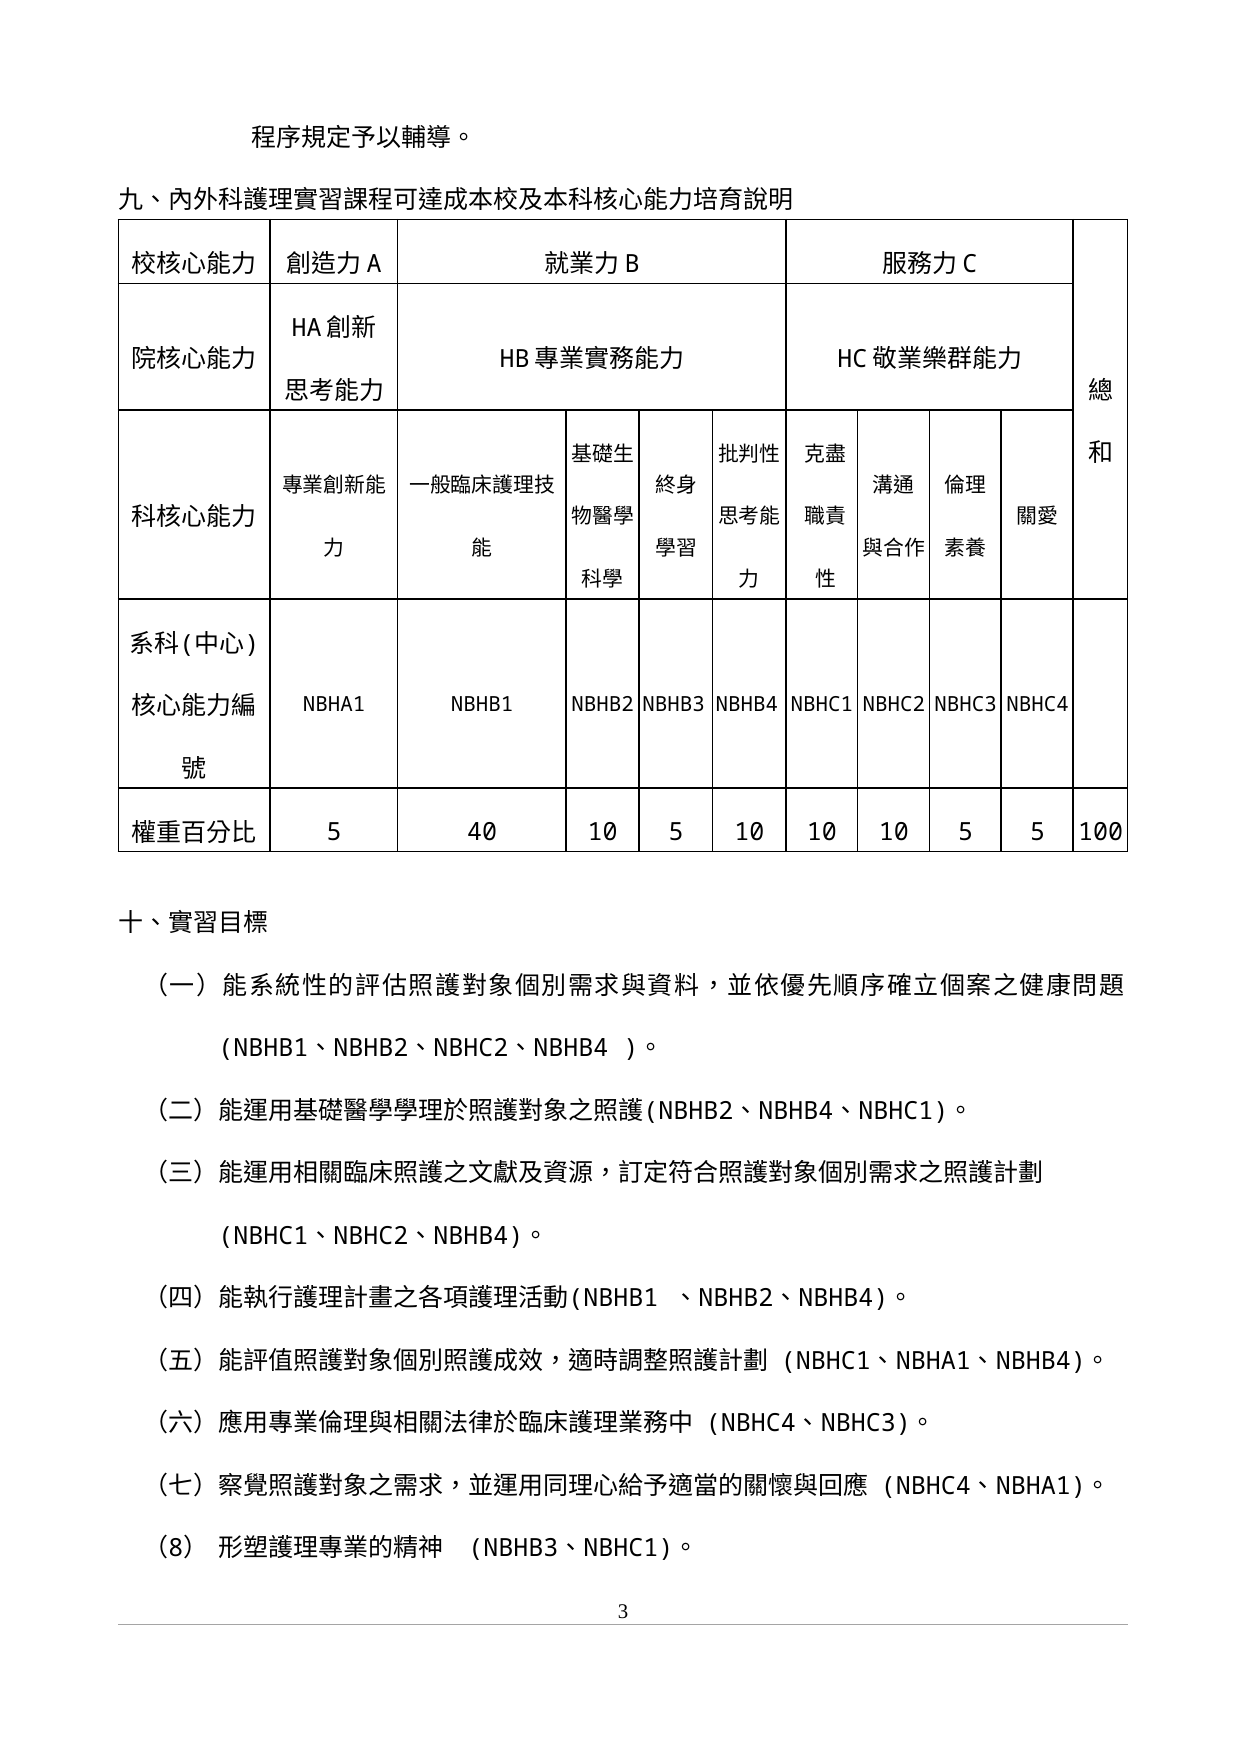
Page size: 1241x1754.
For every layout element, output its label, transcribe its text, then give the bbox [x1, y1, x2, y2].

table_cell 終身 學習 [640, 411, 712, 598]
text 程序規定予以輔導。 [165, 94, 1128, 156]
table_cell [1074, 600, 1127, 787]
table_cell NBHC1 [787, 600, 857, 787]
table_cell NBHC3 [930, 600, 1000, 787]
table_cell 10 [858, 789, 929, 851]
table_cell 倫理 素養 [930, 411, 1000, 598]
table_cell 專業創新能力 [271, 411, 397, 598]
table_cell 一般臨床護理技能 [398, 411, 565, 598]
table_cell NBHA1 [271, 600, 397, 787]
table_header 校核心能力 [119, 220, 269, 282]
table_cell 5 [640, 789, 712, 851]
table_cell 40 [398, 789, 565, 851]
list 形塑護理專業的精神 (NBHB3、NBHC1)。 [143, 1504, 1128, 1567]
text （四）能執行護理計畫之各項護理活動(NBHB1 、NBHB2、NBHB4)。 [118, 1254, 1128, 1317]
table_cell 5 [930, 789, 1000, 851]
text （二）能運用基礎醫學學理於照護對象之照護(NBHB2、NBHB4、NBHC1)。 [118, 1067, 1128, 1129]
table_cell 科核心能力 [119, 411, 269, 598]
table_cell NBHB2 [567, 600, 638, 787]
table_cell NBHB4 [713, 600, 785, 787]
table_header 就業力B [398, 220, 785, 282]
table_header 服務力C [787, 220, 1072, 282]
table_cell HC敬業樂群能力 [787, 284, 1072, 409]
table_cell NBHB1 [398, 600, 565, 787]
text （七）察覺照護對象之需求，並運用同理心給予適當的關懷與回應 (NBHC4、NBHA1)。 [118, 1442, 1128, 1504]
text 十、實習目標 [118, 879, 1069, 942]
table_cell HB專業實務能力 [398, 284, 785, 409]
table_cell 5 [271, 789, 397, 851]
text 九、內外科護理實習課程可達成本校及本科核心能力培育說明 [118, 156, 1128, 219]
table_header 總和 [1074, 220, 1127, 598]
table_cell 系科(中心) 核心能力編號 [119, 600, 269, 787]
table_cell 權重百分比 [119, 789, 269, 851]
table_cell 克盡職責性 [787, 411, 857, 598]
table_cell 院核心能力 [119, 284, 269, 409]
text （三）能運用相關臨床照護之文獻及資源，訂定符合照護對象個別需求之照護計劃 (NBHC1、NBHC2、NBHB4)。 [143, 1129, 1128, 1254]
table_cell 關愛 [1002, 411, 1072, 598]
table_cell 批判性思考能力 [713, 411, 785, 598]
table_cell NBHC2 [858, 600, 929, 787]
text （六）應用專業倫理與相關法律於臨床護理業務中 (NBHC4、NBHC3)。 [118, 1379, 1128, 1442]
table_cell 10 [567, 789, 638, 851]
table_cell NBHB3 [640, 600, 712, 787]
table_cell 基礎生物醫學科學 [567, 411, 638, 598]
text （一）能系統性的評估照護對象個別需求與資料，並依優先順序確立個案之健康問題 (NBHB1、NBHB2、NBHC2、NBHB4 )。 [143, 942, 1128, 1067]
table_cell 溝通 與合作 [858, 411, 929, 598]
text （五）能評值照護對象個別照護成效，適時調整照護計劃 (NBHC1、NBHA1、NBHB4)。 [118, 1317, 1128, 1379]
table_cell NBHC4 [1002, 600, 1072, 787]
table_header 創造力A [271, 220, 397, 282]
table_cell 5 [1002, 789, 1072, 851]
table_cell 10 [713, 789, 785, 851]
table_cell HA創新 思考能力 [271, 284, 397, 409]
table_cell 10 [787, 789, 857, 851]
table_cell 100 [1074, 789, 1127, 851]
